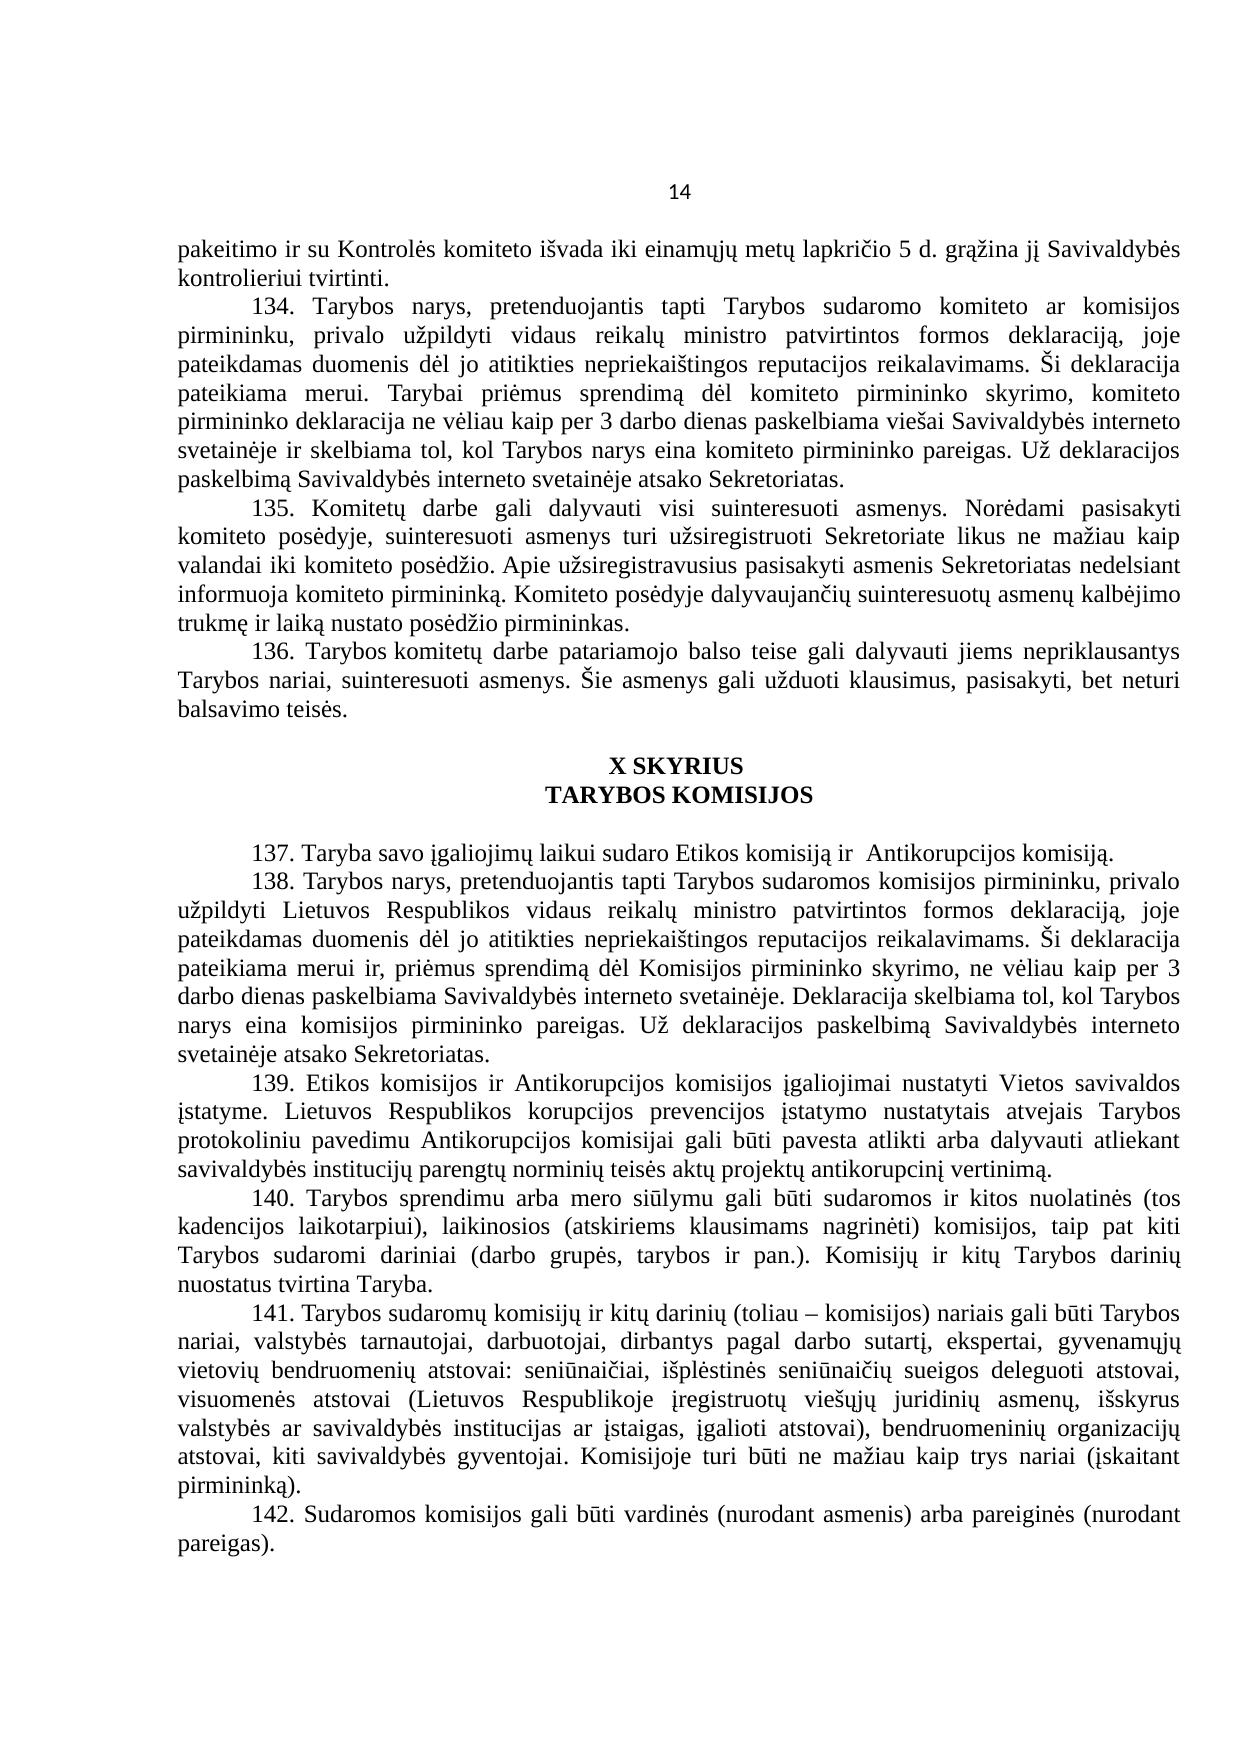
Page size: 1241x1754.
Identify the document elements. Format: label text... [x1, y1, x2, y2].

text TARYBOS KOMISIJOS [177, 780, 1181, 809]
text 140. Tarybos sprendimu arba mero siūlymu gali būti sudaromos ir kitos nuolatinės (tos kadencijos laikotarpiui), laikinosios (atskiriems klausimams nagrinėti) komisijos, taip pat kiti Tarybos sudaromi dariniai (darbo grupės, tarybos ir pan.). Komisijų ir kitų Tarybos darinių nuostatus tvirtina Taryba. [177, 1183, 1181, 1298]
text 135. Komitetų darbe gali dalyvauti visi suinteresuoti asmenys. Norėdami pasisakyti komiteto posėdyje, suinteresuoti asmenys turi užsiregistruoti Sekretoriate likus ne mažiau kaip valandai iki komiteto posėdžio. Apie užsiregistravusius pasisakyti asmenis Sekretoriatas nedelsiant informuoja komiteto pirmininką. Komiteto posėdyje dalyvaujančių suinteresuotų asmenų kalbėjimo trukmę ir laiką nustato posėdžio pirmininkas. [177, 493, 1181, 636]
text 139. Etikos komisijos ir Antikorupcijos komisijos įgaliojimai nustatyti Vietos savivaldos įstatyme. Lietuvos Respublikos korupcijos prevencijos įstatymo nustatytais atvejais Tarybos protokoliniu pavedimu Antikorupcijos komisijai gali būti pavesta atlikti arba dalyvauti atliekant savivaldybės institucijų parengtų norminių teisės aktų projektų antikorupcinį vertinimą. [177, 1068, 1181, 1183]
text X SKYRIUS [177, 751, 1181, 780]
text 136. Tarybos komitetų darbe patariamojo balso teise gali dalyvauti jiems nepriklausantys Tarybos nariai, suinteresuoti asmenys. Šie asmenys gali užduoti klausimus, pasisakyti, bet neturi balsavimo teisės. [177, 636, 1181, 723]
text 138. Tarybos narys, pretenduojantis tapti Tarybos sudaromos komisijos pirmininku, privalo užpildyti Lietuvos Respublikos vidaus reikalų ministro patvirtintos formos deklaraciją, joje pateikdamas duomenis dėl jo atitikties nepriekaištingos reputacijos reikalavimams. Ši deklaracija pateikiama merui ir, priėmus sprendimą dėl Komisijos pirmininko skyrimo, ne vėliau kaip per 3 darbo dienas paskelbiama Savivaldybės interneto svetainėje. Deklaracija skelbiama tol, kol Tarybos narys eina komisijos pirmininko pareigas. Už deklaracijos paskelbimą Savivaldybės interneto svetainėje atsako Sekretoriatas. [177, 866, 1181, 1068]
text 134. Tarybos narys, pretenduojantis tapti Tarybos sudaromo komiteto ar komisijos pirmininku, privalo užpildyti vidaus reikalų ministro patvirtintos formos deklaraciją, joje pateikdamas duomenis dėl jo atitikties nepriekaištingos reputacijos reikalavimams. Ši deklaracija pateikiama merui. Tarybai priėmus sprendimą dėl komiteto pirmininko skyrimo, komiteto pirmininko deklaracija ne vėliau kaip per 3 darbo dienas paskelbiama viešai Savivaldybės interneto svetainėje ir skelbiama tol, kol Tarybos narys eina komiteto pirmininko pareigas. Už deklaracijos paskelbimą Savivaldybės interneto svetainėje atsako Sekretoriatas. [177, 291, 1181, 493]
text 141. Tarybos sudaromų komisijų ir kitų darinių (toliau – komisijos) nariais gali būti Tarybos nariai, valstybės tarnautojai, darbuotojai, dirbantys pagal darbo sutartį, ekspertai, gyvenamųjų vietovių bendruomenių atstovai: seniūnaičiai, išplėstinės seniūnaičių sueigos deleguoti atstovai, visuomenės atstovai (Lietuvos Respublikoje įregistruotų viešųjų juridinių asmenų, išskyrus valstybės ar savivaldybės institucijas ar įstaigas, įgalioti atstovai), bendruomeninių organizacijų atstovai, kiti savivaldybės gyventojai. Komisijoje turi būti ne mažiau kaip trys nariai (įskaitant pirmininką). [177, 1298, 1181, 1499]
text pakeitimo ir su Kontrolės komiteto išvada iki einamųjų metų lapkričio 5 d. grąžina jį Savivaldybės kontrolieriui tvirtinti. [177, 234, 1181, 291]
text 142. Sudaromos komisijos gali būti vardinės (nurodant asmenis) arba pareiginės (nurodant pareigas). [177, 1499, 1181, 1556]
text 137. Taryba savo įgaliojimų laikui sudaro Etikos komisiją ir Antikorupcijos komisiją. [251, 838, 1181, 866]
